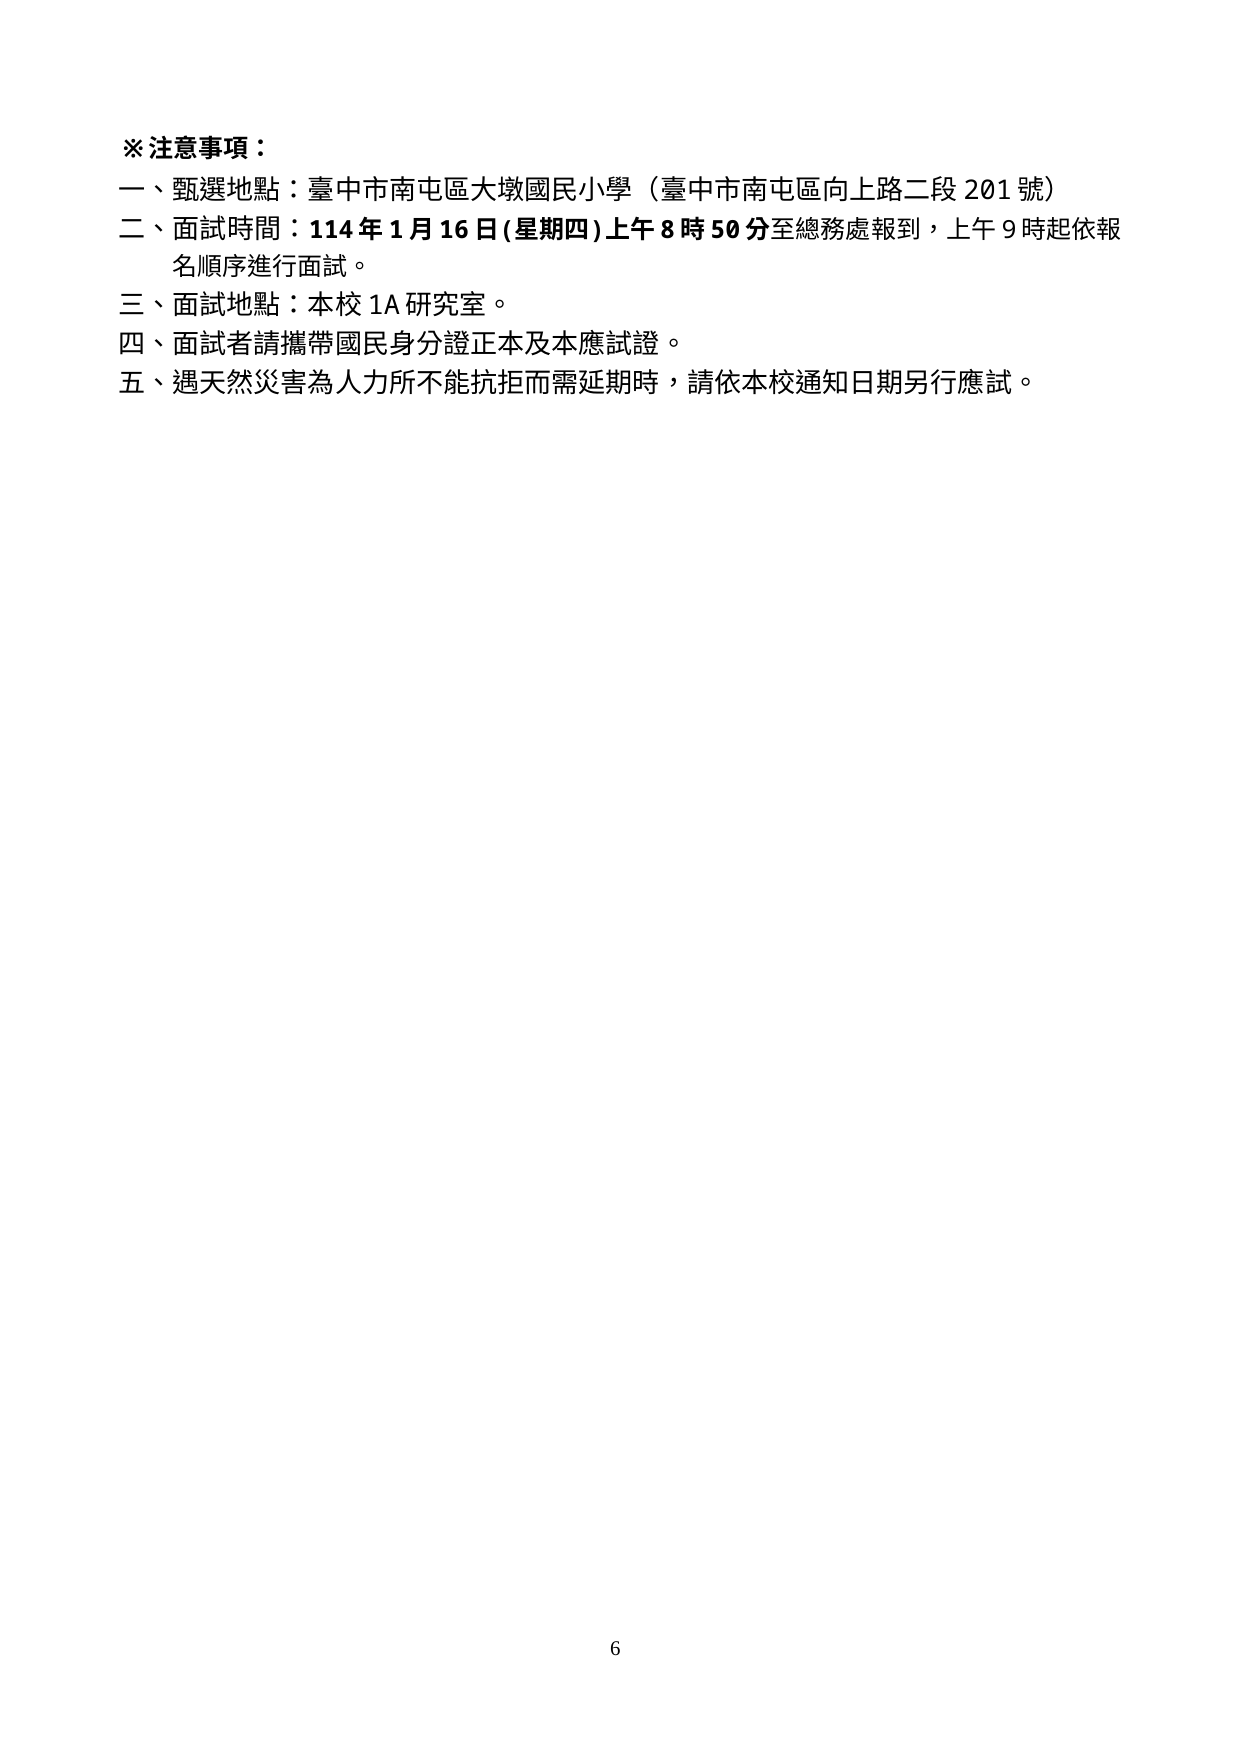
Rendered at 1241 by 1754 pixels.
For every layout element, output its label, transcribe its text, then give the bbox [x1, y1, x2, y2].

text ※注意事項： [118, 105, 1122, 168]
text 五、遇天然災害為人力所不能抗拒而需延期時，請依本校通知日期另行應試。 [118, 361, 1122, 401]
text 一、甄選地點：臺中市南屯區大墩國民小學（臺中市南屯區向上路二段201號） [118, 168, 1122, 207]
text 二、面試時間：114年1月16日(星期四)上午8時50分至總務處報到，上午9時起依報名順序進行面試。 [118, 207, 1122, 283]
text 三、面試地點：本校1A研究室。 [118, 283, 1122, 322]
text 四、面試者請攜帶國民身分證正本及本應試證。 [118, 322, 1122, 361]
